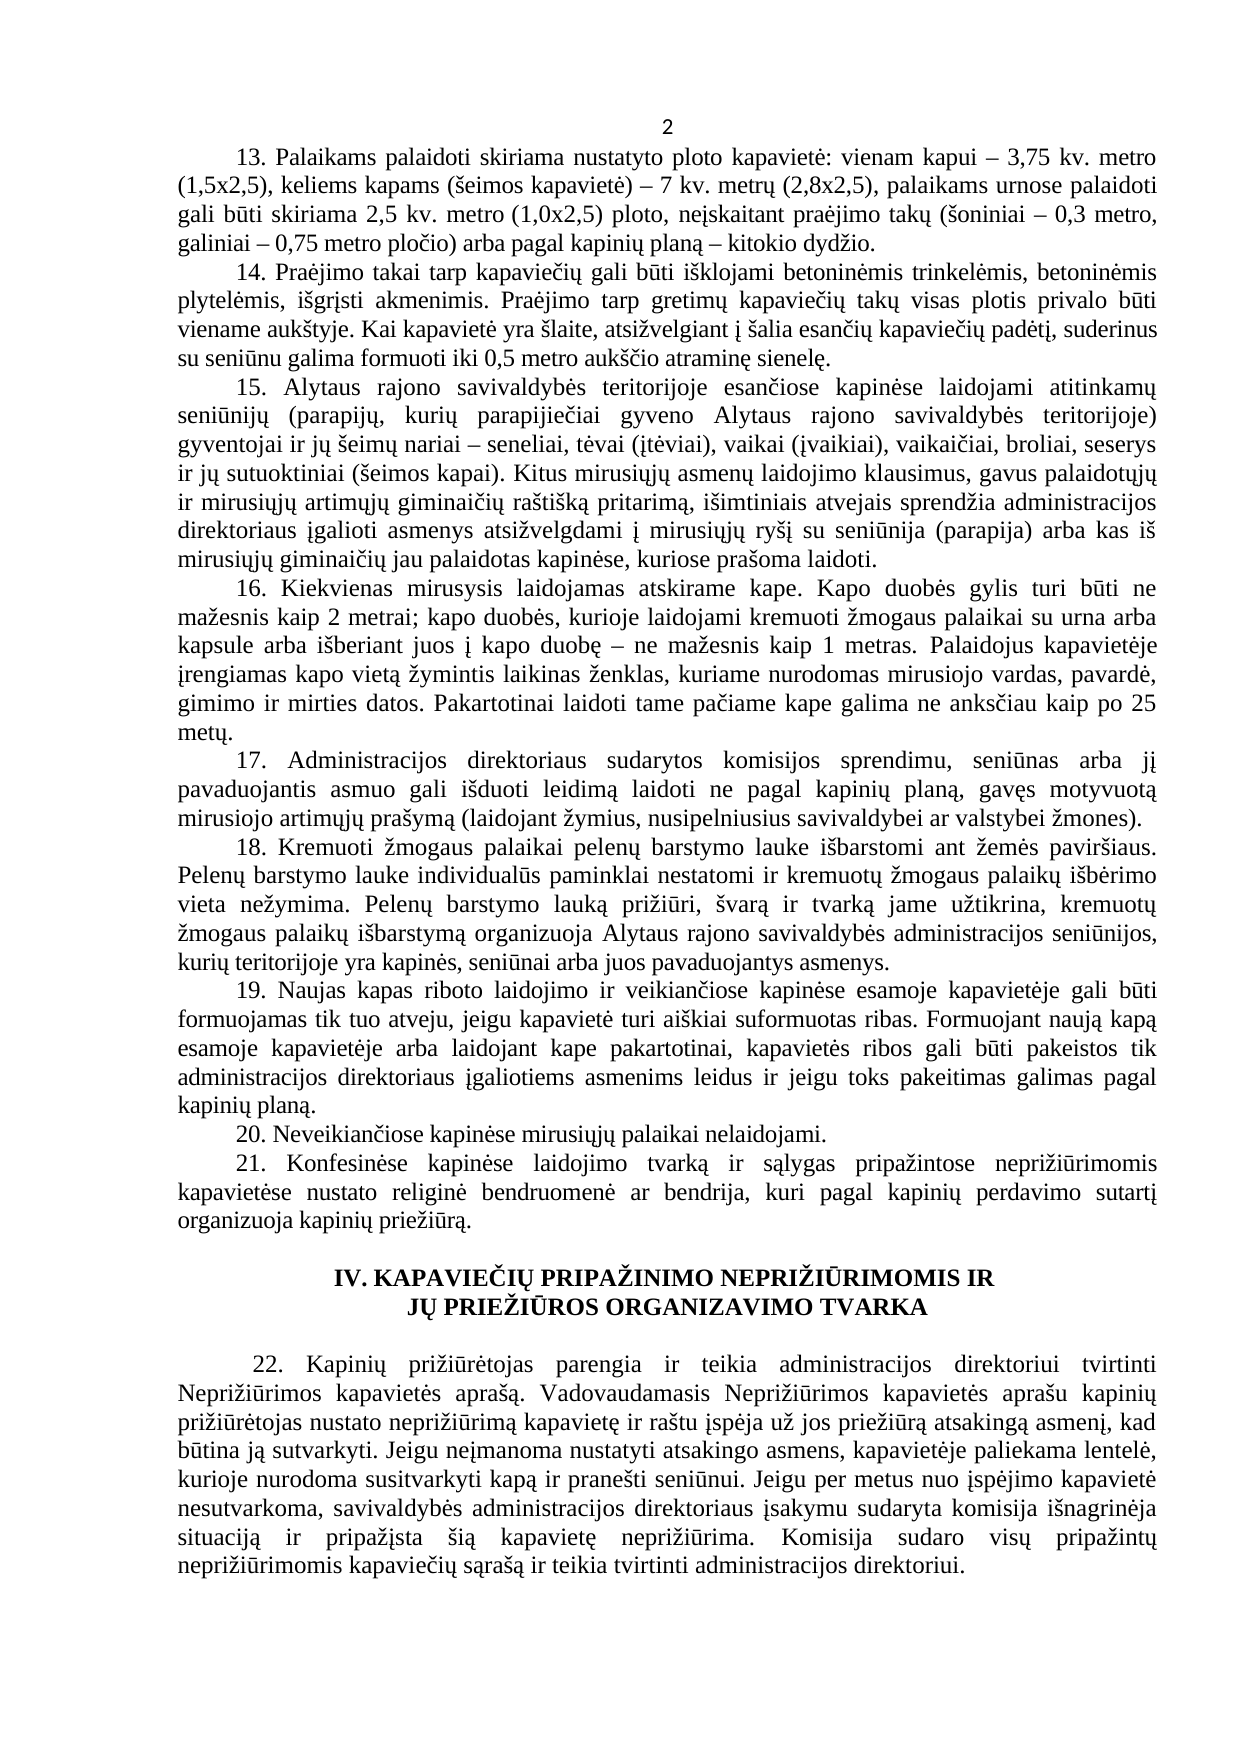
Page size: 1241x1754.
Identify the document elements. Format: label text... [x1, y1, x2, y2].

text 20. Neveikiančiose kapinėse mirusiųjų palaikai nelaidojami. [177, 1119, 1157, 1148]
text 13. Palaikams palaidoti skiriama nustatyto ploto kapavietė: vienam kapui – 3,75 kv. metro (1,5x2,5), keliems kapams (šeimos kapavietė) – 7 kv. metrų (2,8x2,5), palaikams urnose palaidoti gali būti skiriama 2,5 kv. metro (1,0x2,5) ploto, neįskaitant praėjimo takų (šoniniai – 0,3 metro, galiniai – 0,75 metro pločio) arba pagal kapinių planą – kitokio dydžio. [177, 142, 1157, 257]
text 17. Administracijos direktoriaus sudarytos komisijos sprendimu, seniūnas arba jį pavaduojantis asmuo gali išduoti leidimą laidoti ne pagal kapinių planą, gavęs motyvuotą mirusiojo artimųjų prašymą (laidojant žymius, nusipelniusius savivaldybei ar valstybei žmones). [177, 745, 1157, 832]
text 18. Kremuoti žmogaus palaikai pelenų barstymo lauke išbarstomi ant žemės paviršiaus. Pelenų barstymo lauke individualūs paminklai nestatomi ir kremuotų žmogaus palaikų išbėrimo vieta nežymima. Pelenų barstymo lauką prižiūri, švarą ir tvarką jame užtikrina, kremuotų žmogaus palaikų išbarstymą organizuoja Alytaus rajono savivaldybės administracijos seniūnijos, kurių teritorijoje yra kapinės, seniūnai arba juos pavaduojantys asmenys. [177, 832, 1157, 975]
text 14. Praėjimo takai tarp kapaviečių gali būti išklojami betoninėmis trinkelėmis, betoninėmis plytelėmis, išgrįsti akmenimis. Praėjimo tarp gretimų kapaviečių takų visas plotis privalo būti viename aukštyje. Kai kapavietė yra šlaite, atsižvelgiant į šalia esančių kapaviečių padėtį, suderinus su seniūnu galima formuoti iki 0,5 metro aukščio atraminę sienelę. [177, 257, 1157, 372]
text 21. Konfesinėse kapinėse laidojimo tvarką ir sąlygas pripažintose neprižiūrimomis kapavietėse nustato religinė bendruomenė ar bendrija, kuri pagal kapinių perdavimo sutartį organizuoja kapinių priežiūrą. [177, 1148, 1157, 1234]
text 16. Kiekvienas mirusysis laidojamas atskirame kape. Kapo duobės gylis turi būti ne mažesnis kaip 2 metrai; kapo duobės, kurioje laidojami kremuoti žmogaus palaikai su urna arba kapsule arba išberiant juos į kapo duobę – ne mažesnis kaip 1 metras. Palaidojus kapavietėje įrengiamas kapo vietą žymintis laikinas ženklas, kuriame nurodomas mirusiojo vardas, pavardė, gimimo ir mirties datos. Pakartotinai laidoti tame pačiame kape galima ne anksčiau kaip po 25 metų. [177, 573, 1157, 745]
text JŲ PRIEŽIŪROS ORGANIZAVIMO TVARKA [177, 1292, 1157, 1320]
text 15. Alytaus rajono savivaldybės teritorijoje esančiose kapinėse laidojami atitinkamų seniūnijų (parapijų, kurių parapijiečiai gyveno Alytaus rajono savivaldybės teritorijoje) gyventojai ir jų šeimų nariai – seneliai, tėvai (įtėviai), vaikai (įvaikiai), vaikaičiai, broliai, seserys ir jų sutuoktiniai (šeimos kapai). Kitus mirusiųjų asmenų laidojimo klausimus, gavus palaidotųjų ir mirusiųjų artimųjų giminaičių raštišką pritarimą, išimtiniais atvejais sprendžia administracijos direktoriaus įgalioti asmenys atsižvelgdami į mirusiųjų ryšį su seniūnija (parapija) arba kas iš mirusiųjų giminaičių jau palaidotas kapinėse, kuriose prašoma laidoti. [177, 372, 1157, 573]
text 22. Kapinių prižiūrėtojas parengia ir teikia administracijos direktoriui tvirtinti Neprižiūrimos kapavietės aprašą. Vadovaudamasis Neprižiūrimos kapavietės aprašu kapinių prižiūrėtojas nustato neprižiūrimą kapavietę ir raštu įspėja už jos priežiūrą atsakingą asmenį, kad būtina ją sutvarkyti. Jeigu neįmanoma nustatyti atsakingo asmens, kapavietėje paliekama lentelė, kurioje nurodoma susitvarkyti kapą ir pranešti seniūnui. Jeigu per metus nuo įspėjimo kapavietė nesutvarkoma, savivaldybės administracijos direktoriaus įsakymu sudaryta komisija išnagrinėja situaciją ir pripažįsta šią kapavietę neprižiūrima. Komisija sudaro visų pripažintų neprižiūrimomis kapaviečių sąrašą ir teikia tvirtinti administracijos direktoriui. [177, 1349, 1157, 1579]
text 19. Naujas kapas riboto laidojimo ir veikiančiose kapinėse esamoje kapavietėje gali būti formuojamas tik tuo atveju, jeigu kapavietė turi aiškiai suformuotas ribas. Formuojant naują kapą esamoje kapavietėje arba laidojant kape pakartotinai, kapavietės ribos gali būti pakeistos tik administracijos direktoriaus įgaliotiems asmenims leidus ir jeigu toks pakeitimas galimas pagal kapinių planą. [177, 975, 1157, 1119]
text IV. KAPAVIEČIŲ PRIPAŽINIMO NEPRIŽIŪRIMOMIS IR [177, 1263, 1157, 1292]
